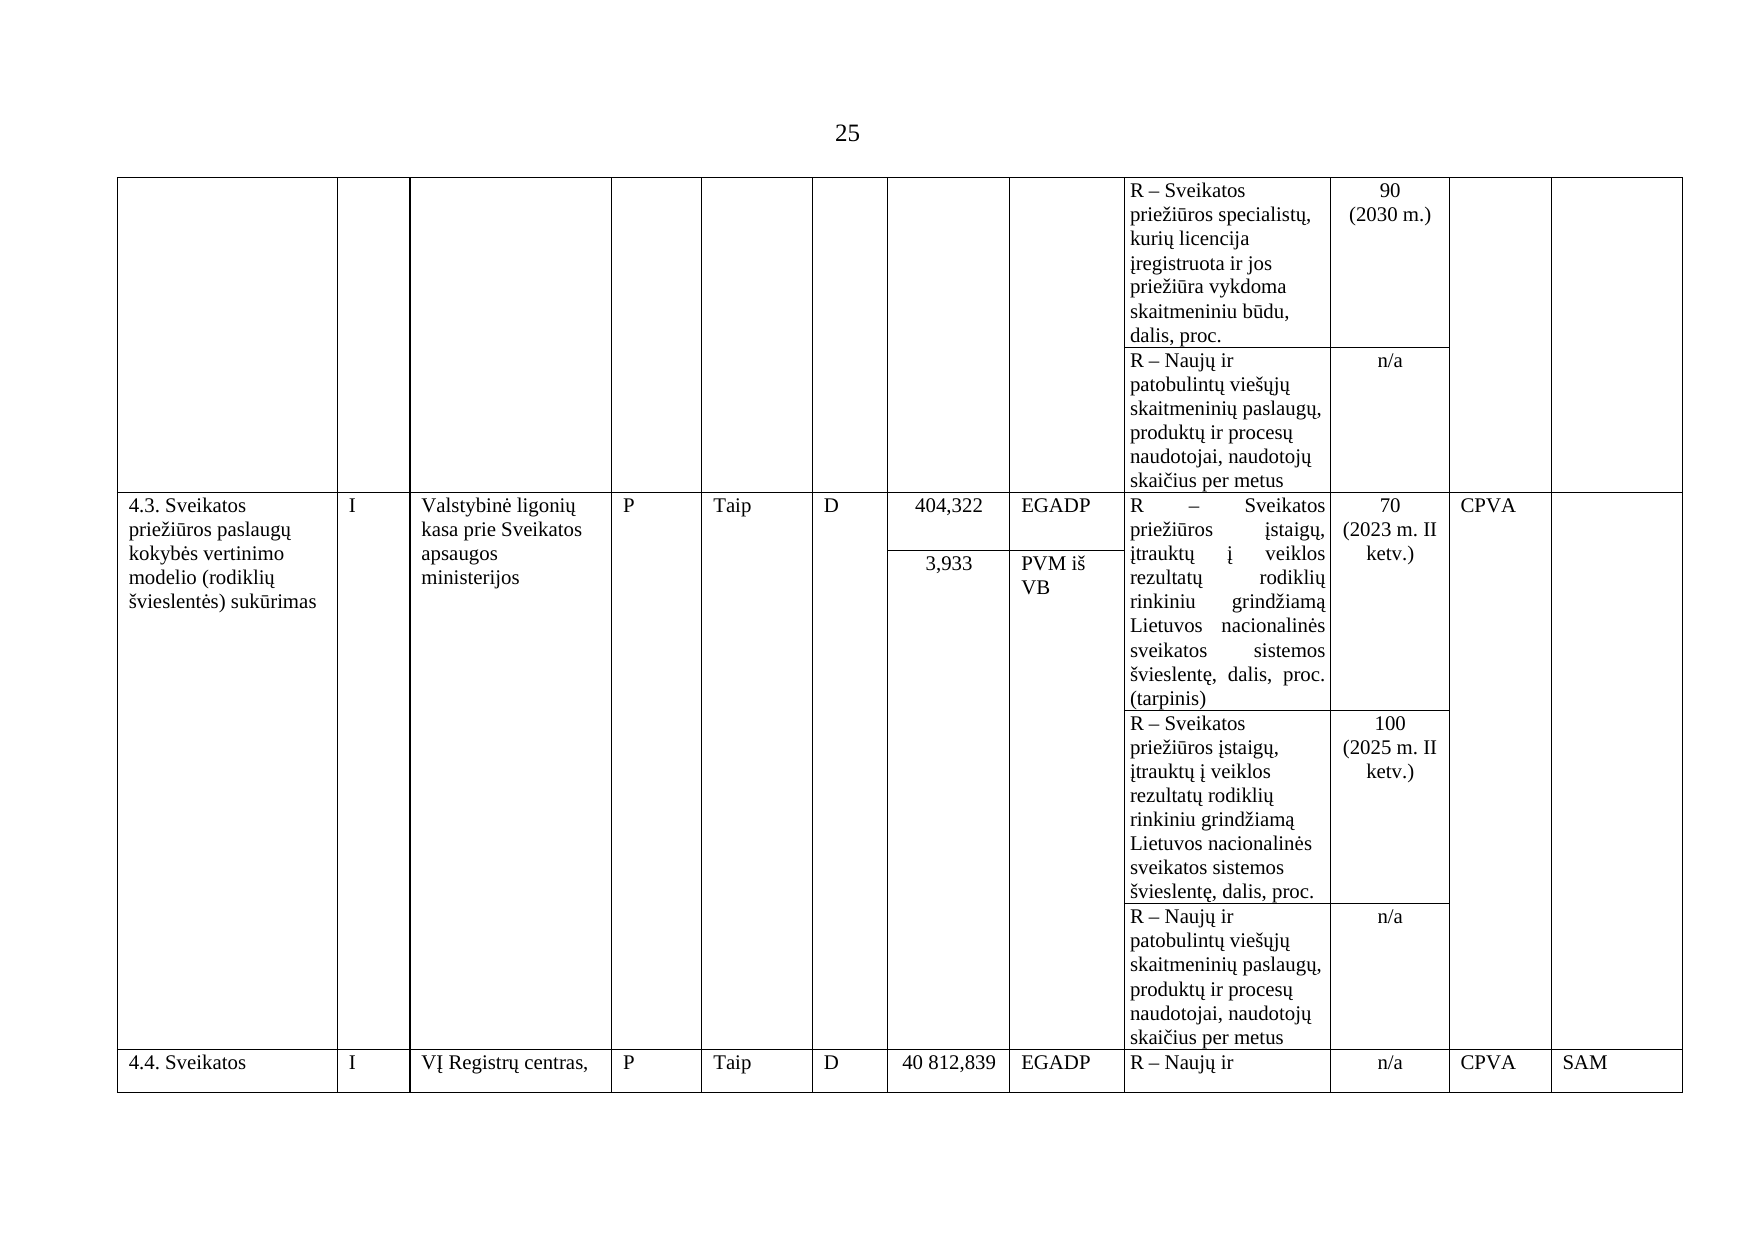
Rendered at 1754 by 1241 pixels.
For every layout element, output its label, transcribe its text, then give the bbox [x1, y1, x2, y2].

table_cell CPVA [1450, 1050, 1551, 1092]
table_cell 404,322 [888, 493, 1009, 550]
table_cell R – Naujų ir patobulintų viešųjų skaitmeninių paslaugų, produktų ir procesų naudotojai, naudotojų skaičius per metus [1125, 904, 1330, 1049]
table_cell [813, 178, 887, 492]
table_cell R – Sveikatos priežiūros specialistų, kurių licencija įregistruota ir jos priežiūra vykdoma skaitmeniniu būdu, dalis, proc. [1125, 178, 1330, 347]
table_cell [1450, 178, 1551, 492]
table_cell 100 (2025 m. II ketv.) [1331, 711, 1449, 903]
table_cell [1552, 178, 1682, 492]
table_cell [411, 178, 611, 492]
table_cell VĮ Registrų centras, [411, 1050, 611, 1092]
table_cell [612, 178, 701, 492]
table_cell CPVA [1450, 493, 1551, 1049]
table_cell P [612, 493, 701, 1049]
table_cell 90 (2030 m.) [1331, 178, 1449, 347]
table_cell [888, 178, 1009, 492]
table_cell EGADP [1010, 1050, 1124, 1092]
table_cell R – Naujų ir [1125, 1050, 1330, 1092]
table_cell Taip [702, 1050, 812, 1092]
table_cell 3,933 [888, 551, 1009, 1049]
table_cell SAM [1552, 1050, 1682, 1092]
table_cell [338, 178, 409, 492]
table_cell D [813, 1050, 887, 1092]
table_cell 4.4. Sveikatos [118, 1050, 337, 1092]
table_cell D [813, 493, 887, 1049]
table_cell n/a [1331, 348, 1449, 492]
table_cell P [612, 1050, 701, 1092]
table_cell R – Naujų ir patobulintų viešųjų skaitmeninių paslaugų, produktų ir procesų naudotojai, naudotojų skaičius per metus [1125, 348, 1330, 492]
table_cell [1552, 493, 1682, 1049]
table_cell n/a [1331, 904, 1449, 1049]
table_cell 4.3. Sveikatos priežiūros paslaugų kokybės vertinimo modelio (rodiklių švieslentės) sukūrimas [118, 493, 337, 1049]
table_cell R – Sveikatos priežiūros įstaigų, įtrauktų į veiklos rezultatų rodiklių rinkiniu grindžiamą Lietuvos nacionalinės sveikatos sistemos švieslentę, dalis, proc. (tarpinis) [1125, 493, 1330, 710]
table_cell [118, 178, 337, 492]
table_cell R – Sveikatos priežiūros įstaigų, įtrauktų į veiklos rezultatų rodiklių rinkiniu grindžiamą Lietuvos nacionalinės sveikatos sistemos švieslentę, dalis, proc. [1125, 711, 1330, 903]
table_cell 40 812,839 [888, 1050, 1009, 1092]
table_cell I [338, 493, 409, 1049]
table_cell I [338, 1050, 409, 1092]
table_cell PVM iš VB [1010, 551, 1124, 1049]
table_cell [1010, 178, 1124, 492]
table_cell Valstybinė ligonių kasa prie Sveikatos apsaugos ministerijos [411, 493, 611, 1049]
table_cell n/a [1331, 1050, 1449, 1092]
table_cell [702, 178, 812, 492]
table_cell Taip [702, 493, 812, 1049]
table_cell 70 (2023 m. II ketv.) [1331, 493, 1449, 710]
table_cell EGADP [1010, 493, 1124, 550]
